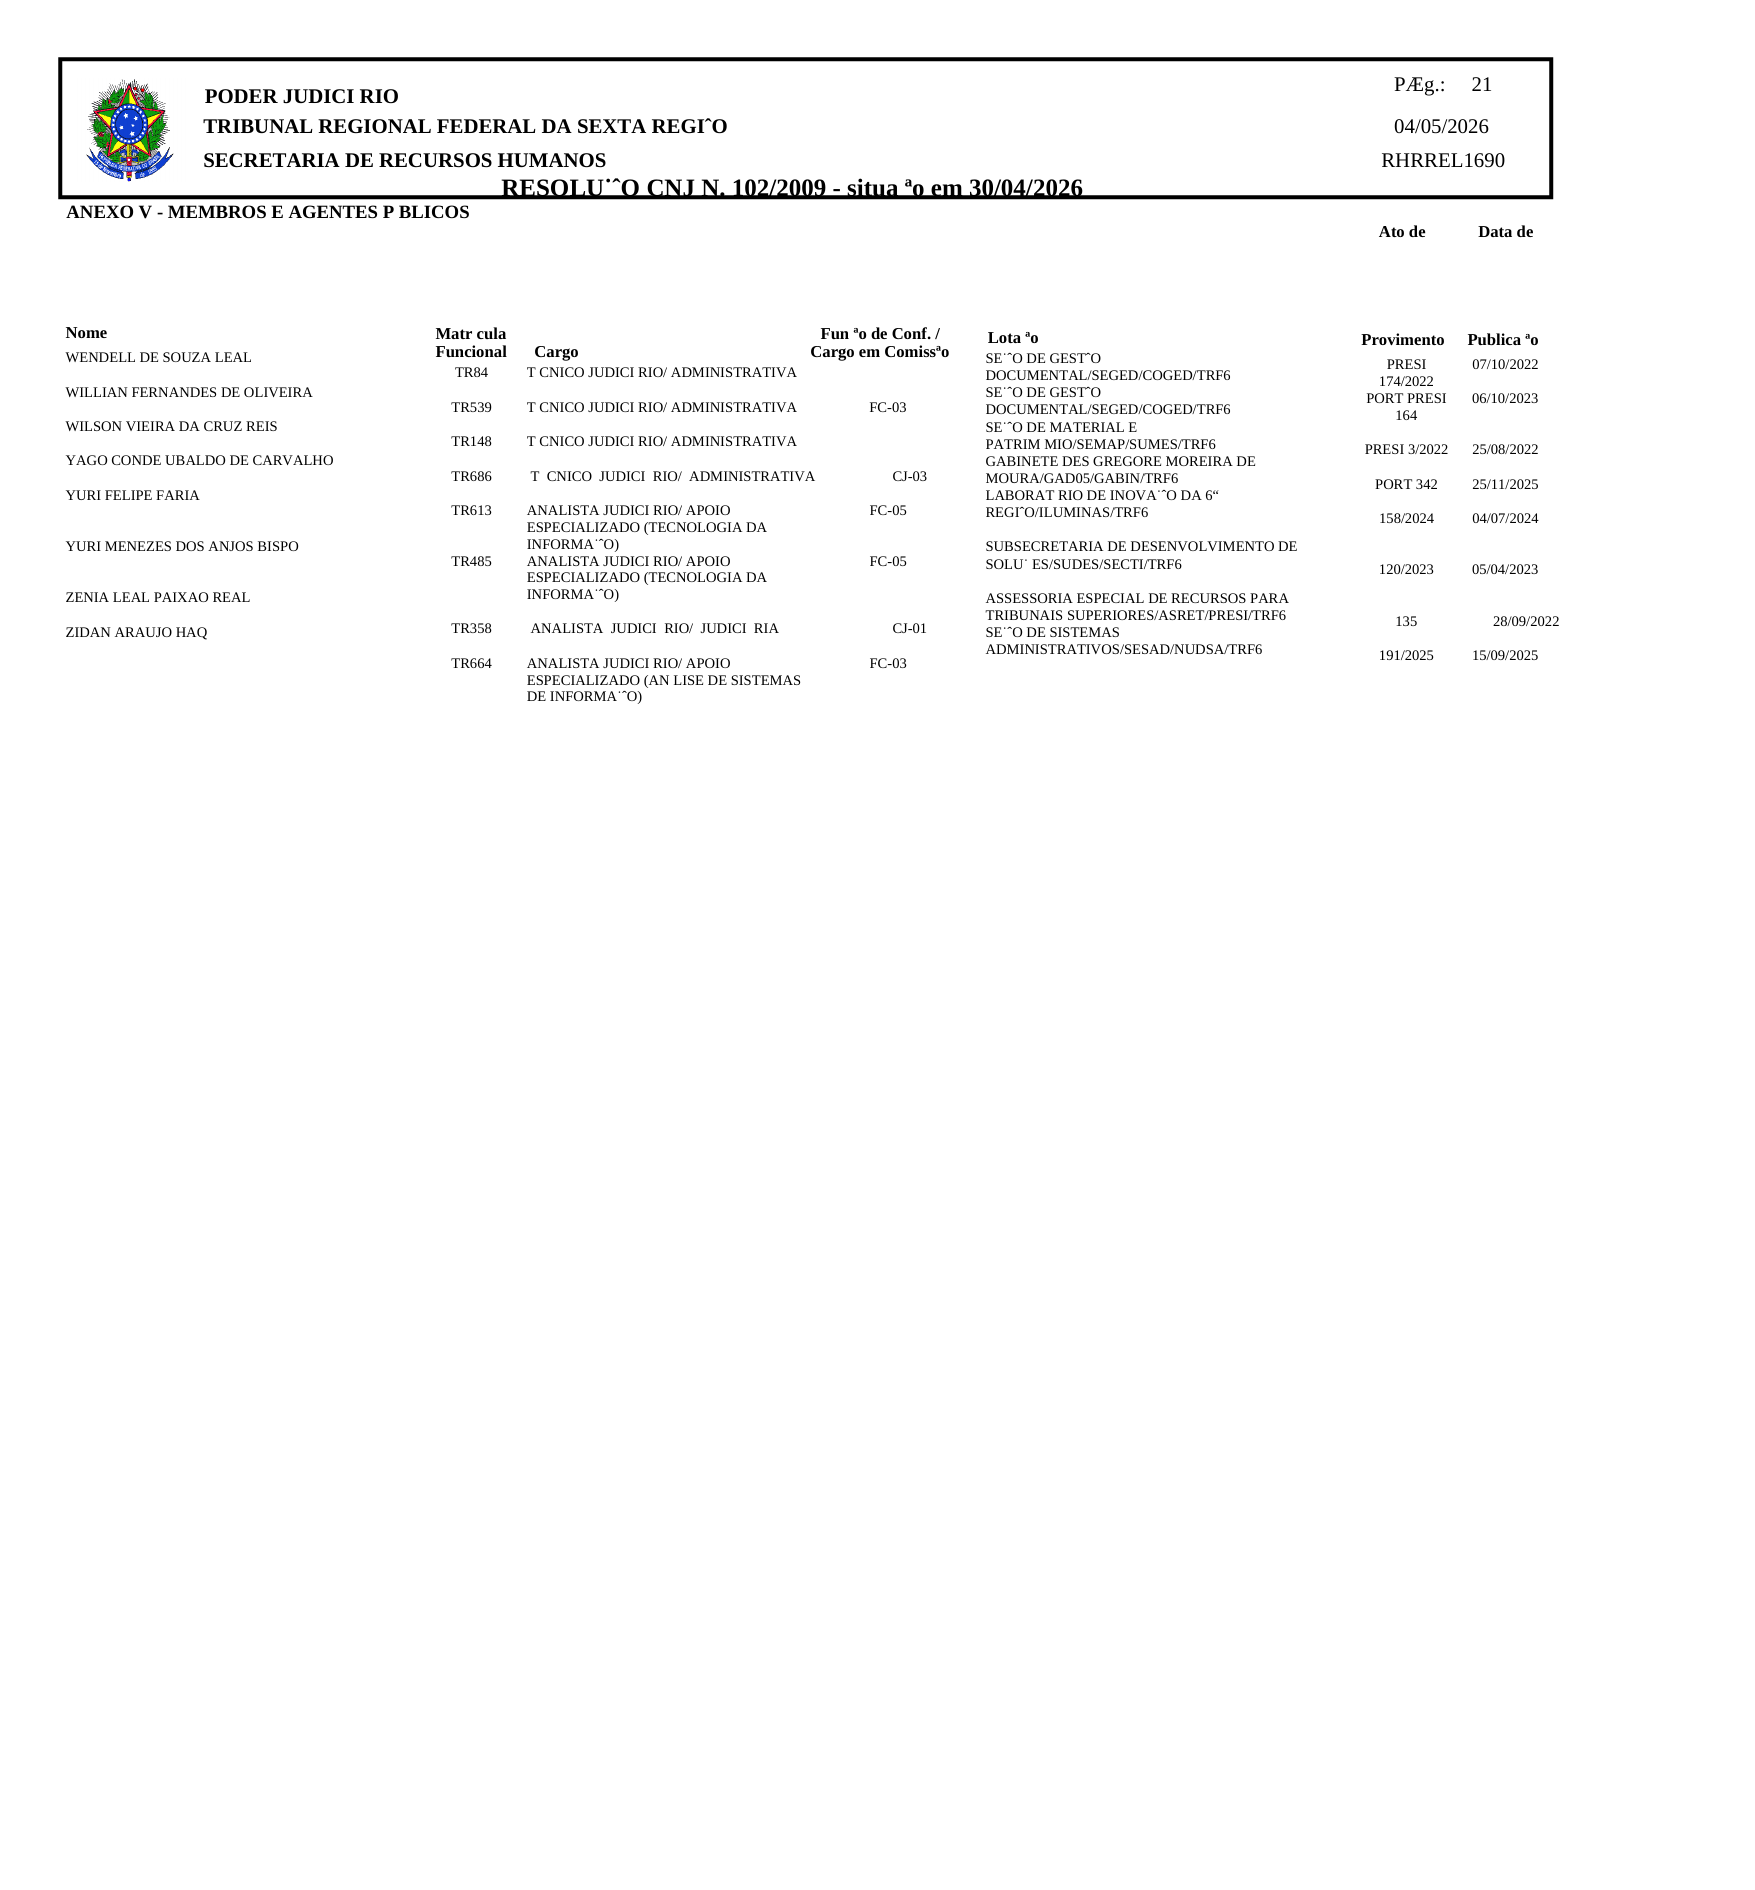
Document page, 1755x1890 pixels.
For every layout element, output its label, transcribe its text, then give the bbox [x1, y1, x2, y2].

picture [54, 53, 1557, 202]
text TR539 T CNICO JUDICI RIO/ ADMINISTRATIVA FC-03 TR148 T CNICO JUDICI RIO/ ADMINISTRATIVA [451, 381, 927, 450]
text SUBSECRETARIA DE DESENVOLVIMENTO DE SOLU˙ ES/SUDES/SECTI/TRF6 [985, 538, 1318, 572]
text 120/2023 05/04/2023 [1379, 562, 1559, 578]
text Nome [65, 324, 354, 342]
text PRESI 3/2022 25/08/2022 PORT 342 25/11/2025 158/2024 04/07/2024 [1364, 423, 1538, 527]
text TR686 T CNICO JUDICI RIO/ ADMINISTRATIVA CJ-03 TR613 ANALISTA JUDICI RIO/ APOIO FC-05 [451, 450, 927, 519]
text INFORMA˙ˆO) [527, 587, 969, 603]
text PORT PRESI 06/10/2023 [1366, 390, 1559, 407]
text WILLIAN FERNANDES DE OLIVEIRA WILSON VIEIRA DA CRUZ REIS [65, 366, 333, 434]
text ESPECIALIZADO (TECNOLOGIA DA [527, 519, 969, 535]
text LABORAT RIO DE INOVA˙ˆO DA 6“ REGIˆO/ILUMINAS/TRF6 [985, 487, 1240, 521]
text TR485 ANALISTA JUDICI RIO/ APOIO FC-05 [451, 553, 969, 569]
text Lota ªo [988, 328, 1318, 347]
text WENDELL DE SOUZA LEAL [65, 349, 354, 366]
text PATRIM MIO/SEMAP/SUMES/TRF6 GABINETE DES GREGORE MOREIRA DE MOURA/GAD05/GABIN/TRF6 [985, 435, 1277, 487]
text ASSESSORIA ESPECIAL DE RECURSOS PARA TRIBUNAIS SUPERIORES/ASRET/PRESI/TRF6 SE˙ˆO DE SISTEMAS ADMINISTRATIVOS/SESAD/NUDSA/TRF6 [985, 589, 1310, 658]
text YURI MENEZES DOS ANJOS BISPO [65, 538, 354, 554]
text 164 [1395, 407, 1559, 423]
text 135 28/09/2022 191/2025 15/09/2025 [1379, 595, 1559, 663]
text ESPECIALIZADO (AN LISE DE SISTEMAS [527, 672, 969, 688]
text Matr cula Fun ªo de Conf. / Funcional Cargo Cargo em Comissªo [435, 324, 969, 361]
text SE˙ˆO DE GESTˆO DOCUMENTAL/SEGED/COGED/TRF6 SE˙ˆO DE GESTˆO DOCUMENTAL/SEGED/COGED/TRF6 SE˙ˆO DE MATERIAL E [985, 349, 1252, 435]
text DE INFORMA˙ˆO) [527, 689, 969, 705]
text TR84 T CNICO JUDICI RIO/ ADMINISTRATIVA [455, 364, 969, 381]
text INFORMA˙ˆO) [527, 536, 969, 552]
text Provimento Publica ªo PRESI 07/10/2022 [1360, 324, 1538, 373]
text ESPECIALIZADO (TECNOLOGIA DA [527, 570, 969, 586]
text TR358 ANALISTA JUDICI RIO/ JUDICI RIA CJ-01 TR664 ANALISTA JUDICI RIO/ APOIO FC-03 [451, 603, 927, 671]
text 174/2022 [1379, 373, 1559, 390]
text ZENIA LEAL PAIXAO REAL ZIDAN ARAUJO HAQ [65, 571, 271, 640]
text YAGO CONDE UBALDO DE CARVALHO YURI FELIPE FARIA [65, 434, 354, 503]
